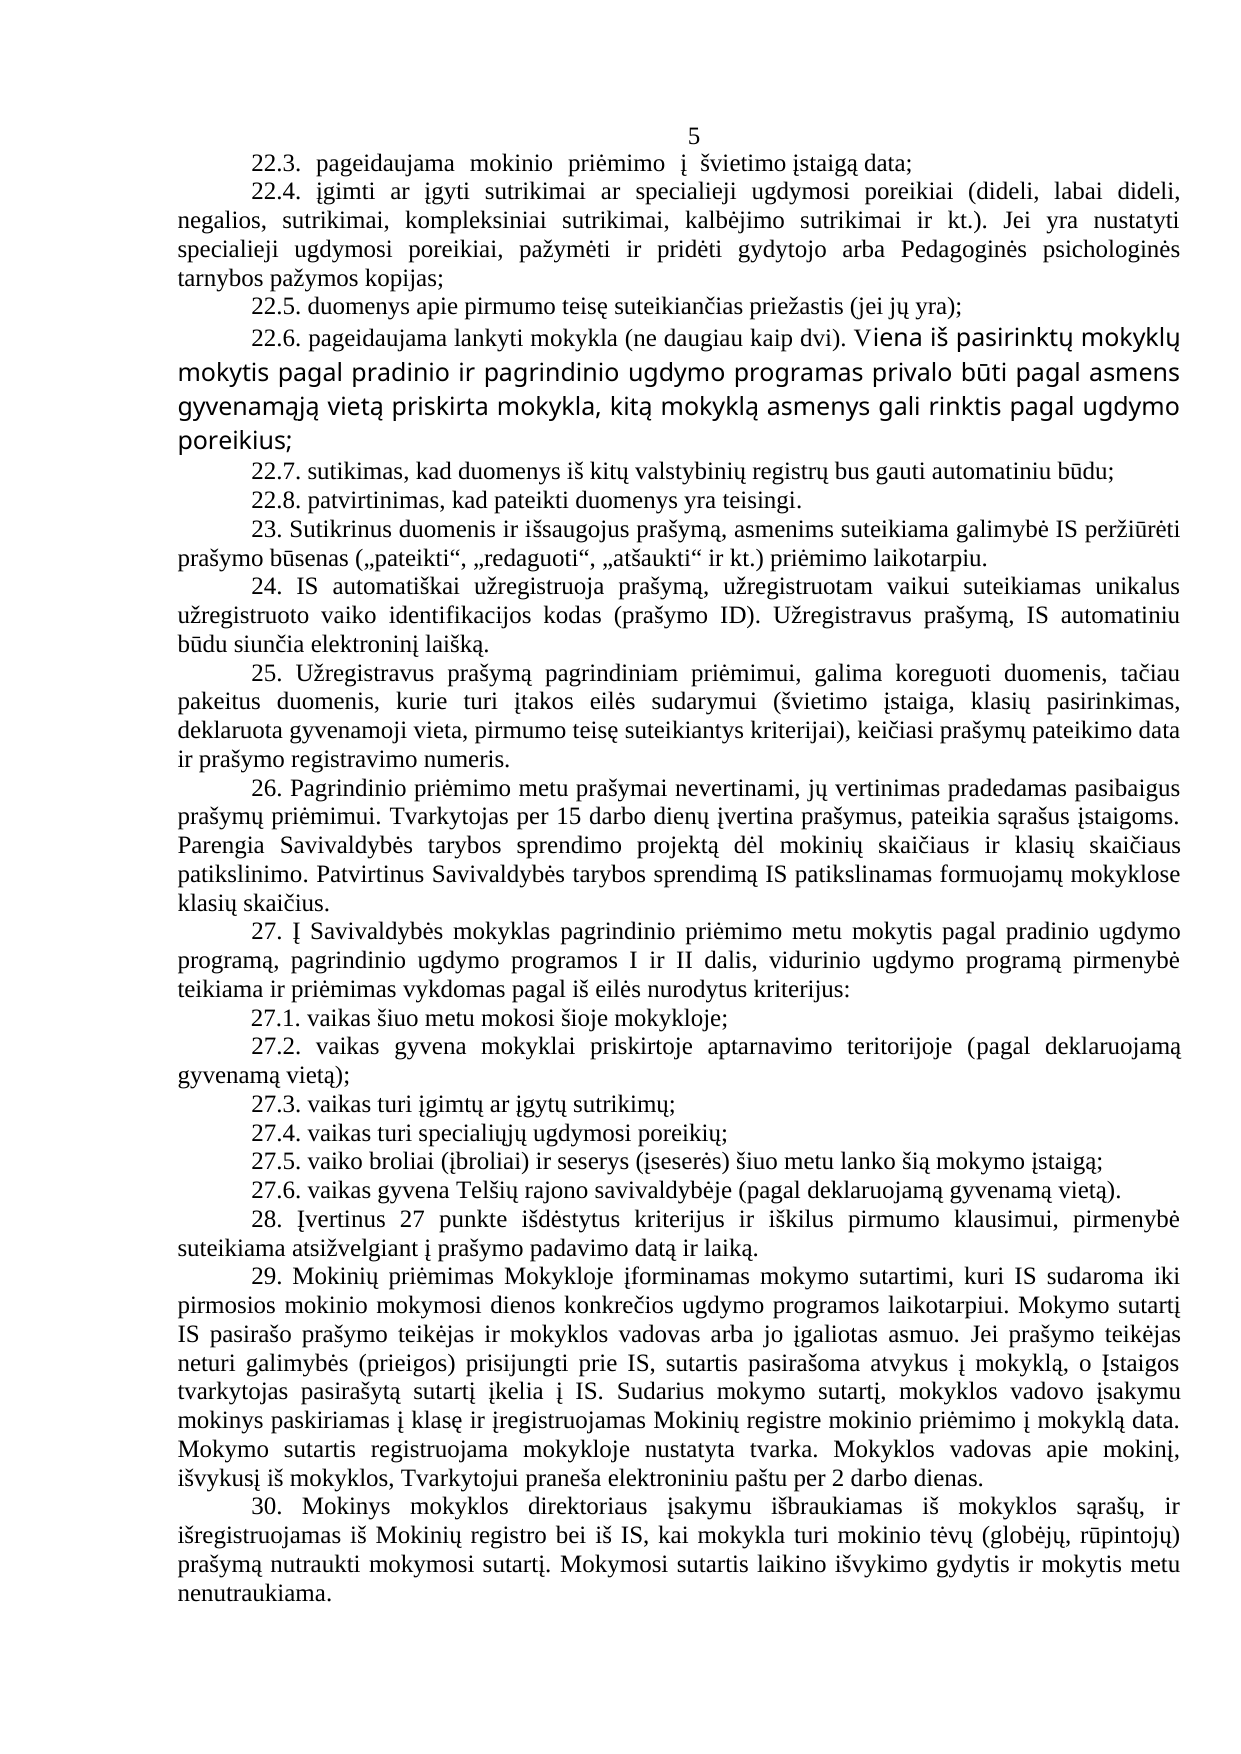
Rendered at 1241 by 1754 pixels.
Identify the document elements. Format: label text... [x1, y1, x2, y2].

text 27.4. vaikas turi specialiųjų ugdymosi poreikių; [177, 1118, 1181, 1146]
text 22.3. pageidaujama mokinio priėmimo į švietimo įstaigą data; [177, 148, 1181, 176]
text 26. Pagrindinio priėmimo metu prašymai nevertinami, jų vertinimas pradedamas pasibaigus prašymų priėmimui. Tvarkytojas per 15 darbo dienų įvertina prašymus, pateikia sąrašus įstaigoms. Parengia Savivaldybės tarybos sprendimo projektą dėl mokinių skaičiaus ir klasių skaičiaus patikslinimo. Patvirtinus Savivaldybės tarybos sprendimą IS patikslinamas formuojamų mokyklose klasių skaičius. [177, 773, 1181, 916]
text 30. Mokinys mokyklos direktoriaus įsakymu išbraukiamas iš mokyklos sąrašų, ir išregistruojamas iš Mokinių registro bei iš IS, kai mokykla turi mokinio tėvų (globėjų, rūpintojų) prašymą nutraukti mokymosi sutartį. Mokymosi sutartis laikino išvykimo gydytis ir mokytis metu nenutraukiama. [177, 1491, 1181, 1606]
text 22.8. patvirtinimas, kad pateikti duomenys yra teisingi. [177, 485, 1181, 514]
text 27.5. vaiko broliai (įbroliai) ir seserys (įseserės) šiuo metu lanko šią mokymo įstaigą; [177, 1146, 1181, 1175]
text 27.1. vaikas šiuo metu mokosi šioje mokykloje; [177, 1003, 1181, 1031]
text 27.2. vaikas gyvena mokyklai priskirtoje aptarnavimo teritorijoje (pagal deklaruojamą gyvenamą vietą); [177, 1031, 1181, 1089]
text 23. Sutikrinus duomenis ir išsaugojus prašymą, asmenims suteikiama galimybė IS peržiūrėti prašymo būsenas („pateikti“, „redaguoti“, „atšaukti“ ir kt.) priėmimo laikotarpiu. [177, 514, 1181, 571]
text 22.4. įgimti ar įgyti sutrikimai ar specialieji ugdymosi poreikiai (dideli, labai dideli, negalios, sutrikimai, kompleksiniai sutrikimai, kalbėjimo sutrikimai ir kt.). Jei yra nustatyti specialieji ugdymosi poreikiai, pažymėti ir pridėti gydytojo arba Pedagoginės psichologinės tarnybos pažymos kopijas; [177, 176, 1181, 291]
text 27.6. vaikas gyvena Telšių rajono savivaldybėje (pagal deklaruojamą gyvenamą vietą). [177, 1175, 1181, 1204]
text 29. Mokinių priėmimas Mokykloje įforminamas mokymo sutartimi, kuri IS sudaroma iki pirmosios mokinio mokymosi dienos konkrečios ugdymo programos laikotarpiui. Mokymo sutartį IS pasirašo prašymo teikėjas ir mokyklos vadovas arba jo įgaliotas asmuo. Jei prašymo teikėjas neturi galimybės (prieigos) prisijungti prie IS, sutartis pasirašoma atvykus į mokyklą, o Įstaigos tvarkytojas pasirašytą sutartį įkelia į IS. Sudarius mokymo sutartį, mokyklos vadovo įsakymu mokinys paskiriamas į klasę ir įregistruojamas Mokinių registre mokinio priėmimo į mokyklą data. Mokymo sutartis registruojama mokykloje nustatyta tvarka. Mokyklos vadovas apie mokinį, išvykusį iš mokyklos, Tvarkytojui praneša elektroniniu paštu per 2 darbo dienas. [177, 1261, 1181, 1491]
text 27. Į Savivaldybės mokyklas pagrindinio priėmimo metu mokytis pagal pradinio ugdymo programą, pagrindinio ugdymo programos I ir II dalis, vidurinio ugdymo programą pirmenybė teikiama ir priėmimas vykdomas pagal iš eilės nurodytus kriterijus: [177, 916, 1181, 1003]
text 22.7. sutikimas, kad duomenys iš kitų valstybinių registrų bus gauti automatiniu būdu; [177, 456, 1181, 485]
text 25. Užregistravus prašymą pagrindiniam priėmimui, galima koreguoti duomenis, tačiau pakeitus duomenis, kurie turi įtakos eilės sudarymui (švietimo įstaiga, klasių pasirinkimas, deklaruota gyvenamoji vieta, pirmumo teisę suteikiantys kriterijai), keičiasi prašymų pateikimo data ir prašymo registravimo numeris. [177, 658, 1181, 773]
text 28. Įvertinus 27 punkte išdėstytus kriterijus ir iškilus pirmumo klausimui, pirmenybė suteikiama atsižvelgiant į prašymo padavimo datą ir laiką. [177, 1204, 1181, 1261]
text 22.6. pageidaujama lankyti mokykla (ne daugiau kaip dvi). Viena iš pasirinktų mokyklų mokytis pagal pradinio ir pagrindinio ugdymo programas privalo būti pagal asmens gyvenamąją vietą priskirta mokykla, kitą mokyklą asmenys gali rinktis pagal ugdymo poreikius; [177, 320, 1181, 456]
text 22.5. duomenys apie pirmumo teisę suteikiančias priežastis (jei jų yra); [177, 291, 1181, 320]
text 24. IS automatiškai užregistruoja prašymą, užregistruotam vaikui suteikiamas unikalus užregistruoto vaiko identifikacijos kodas (prašymo ID). Užregistravus prašymą, IS automatiniu būdu siunčia elektroninį laišką. [177, 571, 1181, 658]
text 27.3. vaikas turi įgimtų ar įgytų sutrikimų; [177, 1089, 1181, 1118]
